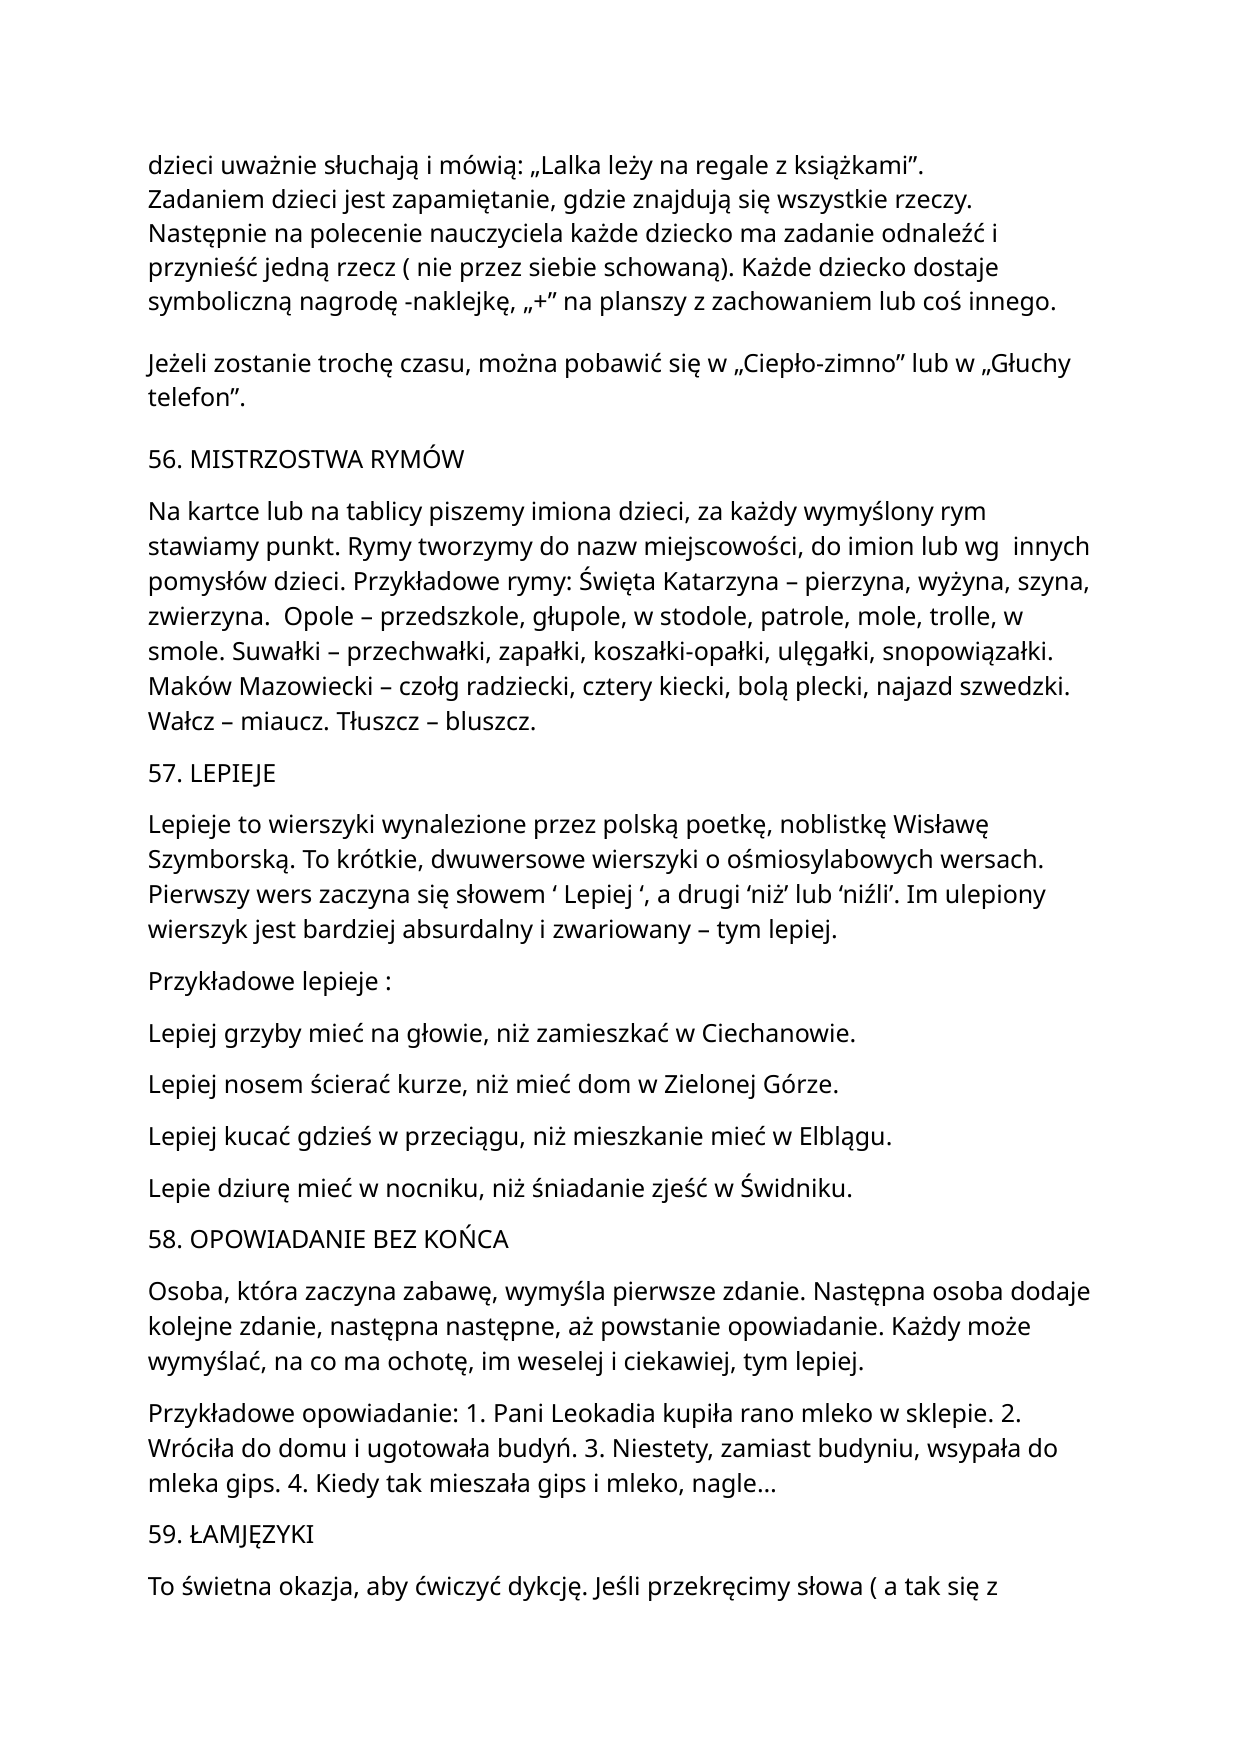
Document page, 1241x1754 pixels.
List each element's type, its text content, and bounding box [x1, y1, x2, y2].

text Osoba, która zaczyna zabawę, wymyśla pierwsze zdanie. Następna osoba dodaje kolejne zdanie, następna następne, aż powstanie opowiadanie. Każdy może wymyślać, na co ma ochotę, im weselej i ciekawiej, tym lepiej. [148, 1274, 1093, 1378]
text Jeżeli zostanie trochę czasu, można pobawić się w „Ciepło-zimno” lub w „Głuchy telefon”. [148, 346, 1093, 414]
text Lepie dziurę mieć w nocniku, niż śniadanie zjeść w Świdniku. [148, 1170, 1093, 1204]
text Lepiej nosem ścierać kurze, niż mieć dom w Zielonej Górze. [148, 1067, 1093, 1101]
text Następnie na polecenie nauczyciela każde dziecko ma zadanie odnaleźć i przynieść jedną rzecz ( nie przez siebie schowaną). Każde dziecko dostaje symboliczną nagrodę -naklejkę, „+” na planszy z zachowaniem lub coś innego. [148, 216, 1093, 318]
text Zadaniem dzieci jest zapamiętanie, gdzie znajdują się wszystkie rzeczy. [148, 182, 1093, 216]
text 56. MISTRZOSTWA RYMÓW [148, 442, 1093, 476]
text Przykładowe opowiadanie: 1. Pani Leokadia kupiła rano mleko w sklepie. 2. Wróciła do domu i ugotowała budyń. 3. Niestety, zamiast budyniu, wsypała do mleka gips. 4. Kiedy tak mieszała gips i mleko, nagle… [148, 1395, 1093, 1499]
text Przykładowe lepieje : [148, 964, 1093, 998]
text 57. LEPIEJE [148, 755, 1093, 789]
text 58. OPOWIADANIE BEZ KOŃCA [148, 1222, 1093, 1256]
text dzieci uważnie słuchają i mówią: „Lalka leży na regale z książkami”. [148, 148, 1093, 182]
text Lepiej kucać gdzieś w przeciągu, niż mieszkanie mieć w Elblągu. [148, 1119, 1093, 1153]
text Na kartce lub na tablicy piszemy imiona dzieci, za każdy wymyślony rym stawiamy punkt. Rymy tworzymy do nazw miejscowości, do imion lub wg innych pomysłów dzieci. Przykładowe rymy: Święta Katarzyna – pierzyna, wyżyna, szyna, zwierzyna. Opole – przedszkole, głupole, w stodole, patrole, mole, trolle, w smole. Suwałki – przechwałki, zapałki, koszałki-opałki, ulęgałki, snopowiązałki. Maków Mazowiecki – czołg radziecki, cztery kiecki, bolą plecki, najazd szwedzki. Wałcz – miaucz. Tłuszcz – bluszcz. [148, 494, 1093, 738]
text Lepiej grzyby mieć na głowie, niż zamieszkać w Ciechanowie. [148, 1015, 1093, 1049]
text To świetna okazja, aby ćwiczyć dykcję. Jeśli przekręcimy słowa ( a tak się z [148, 1569, 1093, 1603]
text Lepieje to wierszyki wynalezione przez polską poetkę, noblistkę Wisławę Szymborską. To krótkie, dwuwersowe wierszyki o ośmiosylabowych wersach. Pierwszy wers zaczyna się słowem ‘ Lepiej ‘, a drugi ‘niż’ lub ‘niźli’. Im ulepiony wierszyk jest bardziej absurdalny i zwariowany – tym lepiej. [148, 807, 1093, 946]
text 59. ŁAMJĘZYKI [148, 1517, 1093, 1551]
